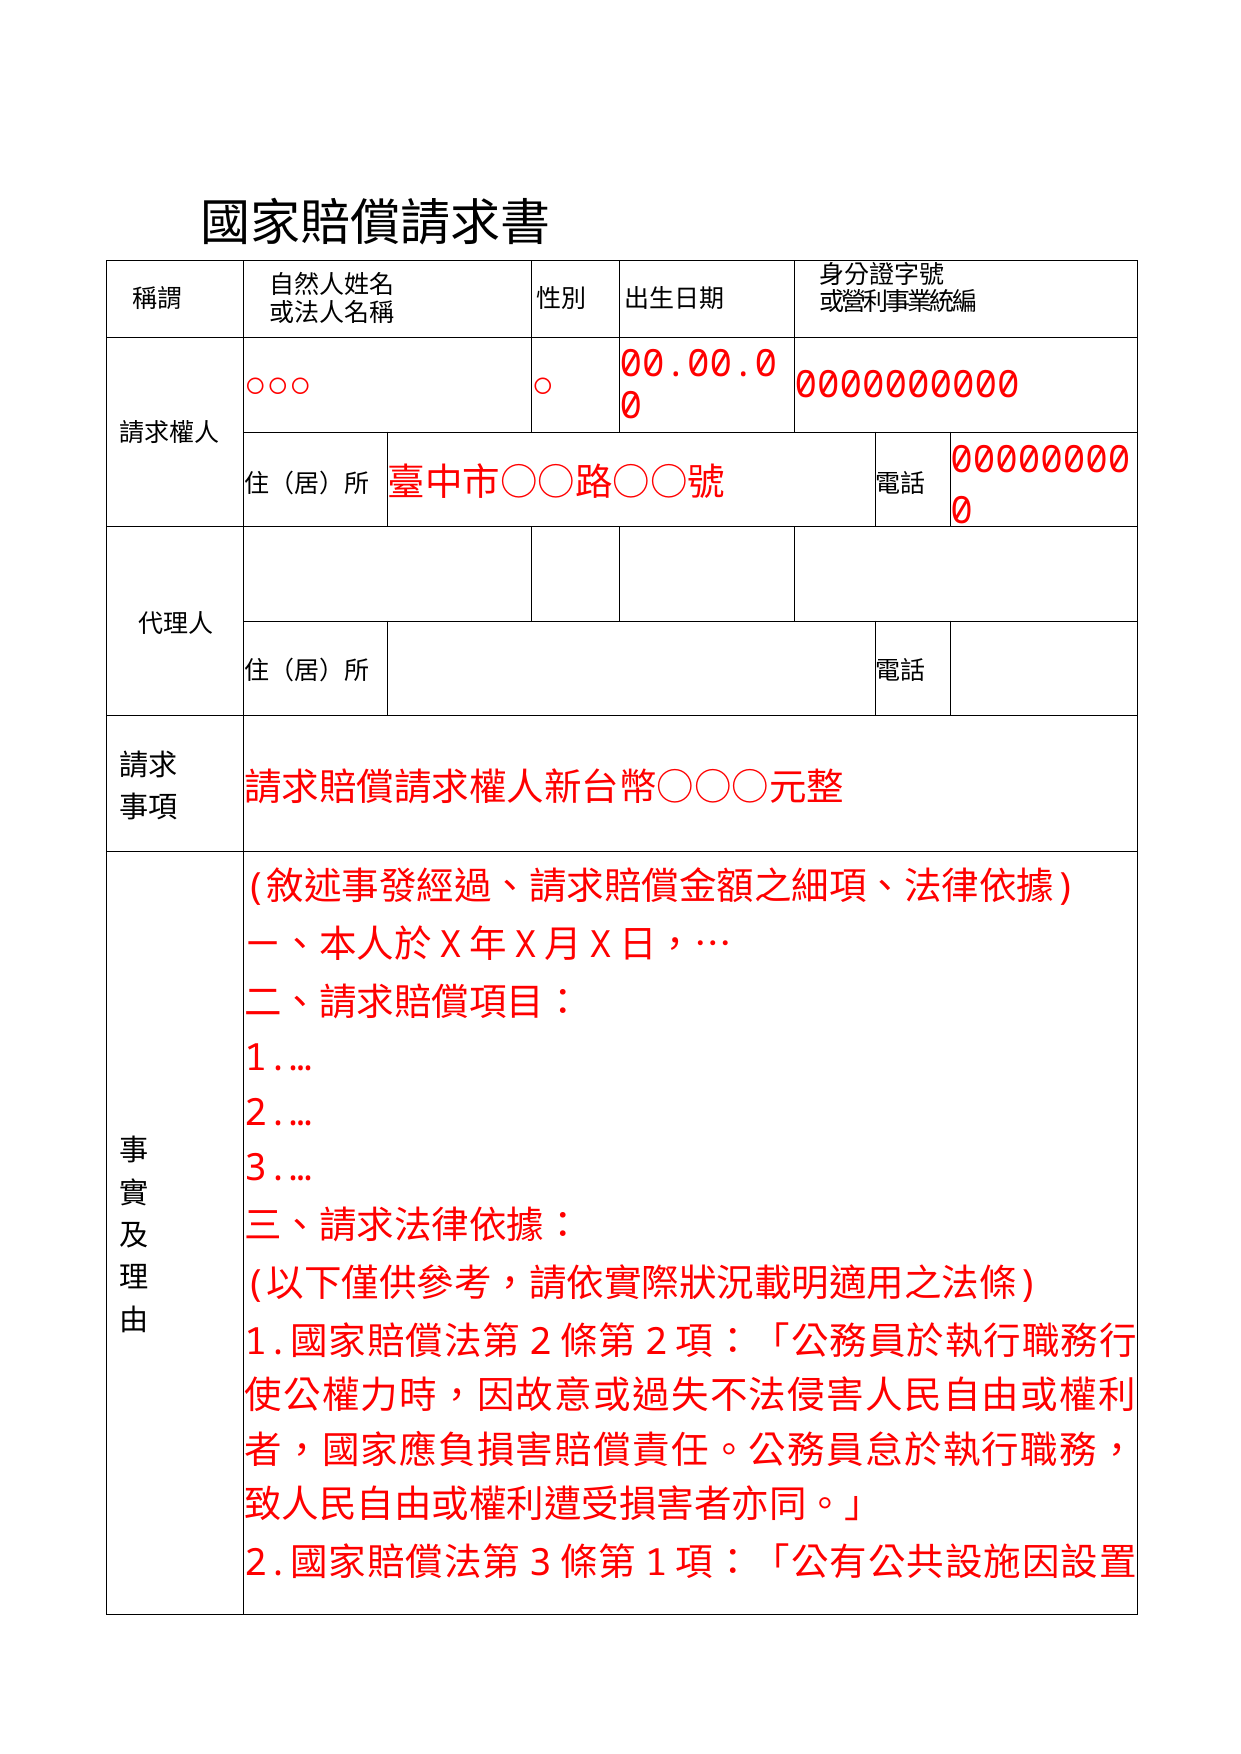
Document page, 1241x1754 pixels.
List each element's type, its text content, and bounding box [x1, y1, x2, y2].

table_cell [532, 527, 619, 621]
table_cell 事 實 及 理 由 [107, 852, 243, 1613]
table_cell 稱謂 [107, 261, 243, 337]
table_cell 住（居）所 [244, 622, 387, 715]
table_cell [244, 527, 531, 621]
table_cell [620, 527, 794, 621]
table_cell 電話 [876, 433, 950, 526]
table_cell ○○○ [244, 338, 531, 432]
table_cell 0000000000 [795, 338, 1137, 432]
table_cell 電話 [876, 622, 950, 715]
table_header 國家賠償請求書 [107, 177, 1138, 260]
table_cell 代理人 [107, 527, 243, 715]
table_cell 住（居）所 [244, 433, 387, 526]
table_cell 請求 事項 [107, 716, 243, 851]
table_cell [388, 622, 875, 715]
table_cell [951, 622, 1137, 715]
table_cell 000000000 [951, 433, 1137, 526]
table_cell 臺中市○○路○○號 [388, 433, 875, 526]
table_cell 自然人姓名 或法人名稱 [244, 261, 531, 337]
table_cell 身分證字號 或營利事業統編 [795, 261, 1137, 337]
table_cell ○ [532, 338, 619, 432]
table_cell 00.00.00 [620, 338, 794, 432]
table_cell [795, 527, 1137, 621]
table_cell 性別 [532, 261, 619, 337]
table_cell 請求賠償請求權人新台幣○○○元整 [244, 716, 1137, 851]
table_cell (敘述事發經過、請求賠償金額之細項、法律依據) ㄧ、本人於X年X月X日，… 二、請求賠償項目： 1.… 2.… 3.… 三、請求法律依據： (以下僅供參考，請依實際狀況載明適用之法條) 1.國家賠償法第2條第2項：「公務員於執行職務行使公權力時，因故意或過失不法侵害人民自由或權利者，國家應負損害賠償責任。公務員怠於執行職務，致人民自由或權利遭受損害者亦同。」 2.國家賠償法第3條第1項：「公有公共設施因設置 [244, 852, 1137, 1613]
table_cell 請求權人 [107, 338, 243, 526]
table_cell 出生日期 [620, 261, 794, 337]
